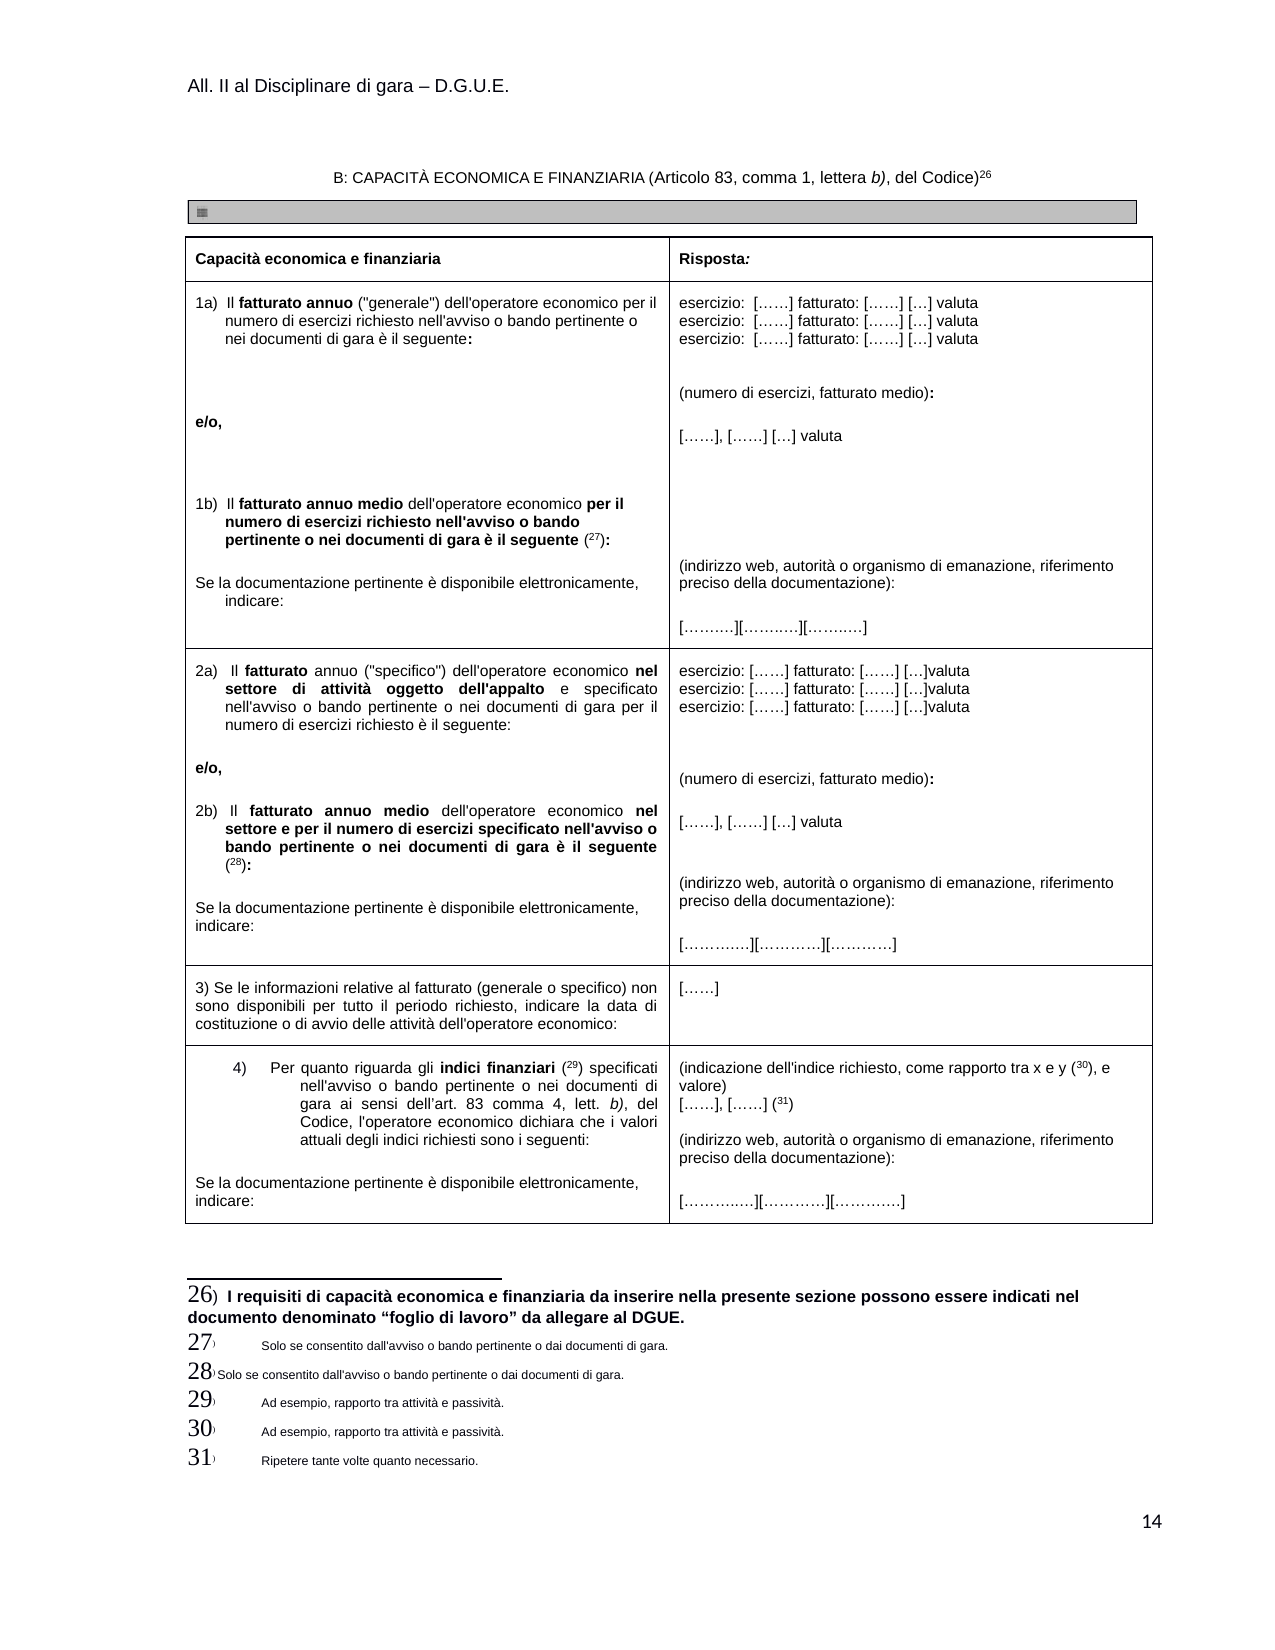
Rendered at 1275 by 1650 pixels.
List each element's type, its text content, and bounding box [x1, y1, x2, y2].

table_cell esercizio: [……] fatturato: [……] […]valuta esercizio: [……] fatturato: [……] […]valuta esercizio: [……] fatturato: [……] […]valuta (numero di esercizi, fatturato medio): [……], [……] […] valuta (indirizzo web, autorità o organismo di emanazione, riferimento preciso della documentazione): [……….…][…………][…………] [670, 649, 1152, 965]
table_cell 2a) Il fatturato annuo ("specifico") dell'operatore economico nel settore di attività oggetto dell'appalto e specificato nell'avviso o bando pertinente o nei documenti di gara per il numero di esercizi richiesto è il seguente: e/o, 2b) Il fatturato annuo medio dell'operatore economico nel settore e per il numero di esercizi specificato nell'avviso o bando pertinente o nei documenti di gara è il seguente (): Se la documentazione pertinente è disponibile elettronicamente, indicare: [186, 649, 669, 965]
table_header Risposta: [670, 238, 1152, 281]
text ) I requisiti di capacità economica e finanziaria da inserire nella presente sezione possono essere indicati nel documento denominato “foglio di lavoro” da allegare al DGUE. [187, 1279, 1137, 1327]
table_cell [……] [670, 966, 1152, 1045]
table_cell 3) Se le informazioni relative al fatturato (generale o specifico) non sono disponibili per tutto il periodo richiesto, indicare la data di costituzione o di avvio delle attività dell'operatore economico: [186, 966, 669, 1045]
table_cell (indicazione dell'indice richiesto, come rapporto tra x e y (), e valore) [……], [……] () (indirizzo web, autorità o organismo di emanazione, riferimento preciso della documentazione): [………..…][…………][……….…] [670, 1046, 1152, 1222]
table_cell 1a) Il fatturato annuo ("generale") dell'operatore economico per il numero di esercizi richiesto nell'avviso o bando pertinente o nei documenti di gara è il seguente: e/o, 1b) Il fatturato annuo medio dell'operatore economico per il numero di esercizi richiesto nell'avviso o bando pertinente o nei documenti di gara è il seguente (): Se la documentazione pertinente è disponibile elettronicamente, indicare: [186, 282, 669, 648]
table_header Capacità economica e finanziaria [186, 238, 669, 281]
title B: Capacità economica e finanziaria (Articolo 83, comma 1, lettera b), del Codice) [187, 168, 1137, 187]
text Tale Sezione è da compilare solo se le informazioni sono state richieste espressamente dall’amministrazione aggiudicatrice o dall’ente aggiudicatore nell’avviso o bando pertinente o nei documenti di gara. [189, 201, 1136, 223]
table_cell esercizio: [……] fatturato: [……] […] valuta esercizio: [……] fatturato: [……] […] valuta esercizio: [……] fatturato: [……] […] valuta (numero di esercizi, fatturato medio): [……], [……] […] valuta (indirizzo web, autorità o organismo di emanazione, riferimento preciso della documentazione): […….…][……..…][……..…] [670, 282, 1152, 648]
table_cell Per quanto riguarda gli indici finanziari () specificati nell'avviso o bando pertinente o nei documenti di gara ai sensi dell’art. 83 comma 4, lett. b), del Codice, l'operatore economico dichiara che i valori attuali degli indici richiesti sono i seguenti: Se la documentazione pertinente è disponibile elettronicamente, indicare: [186, 1046, 669, 1222]
